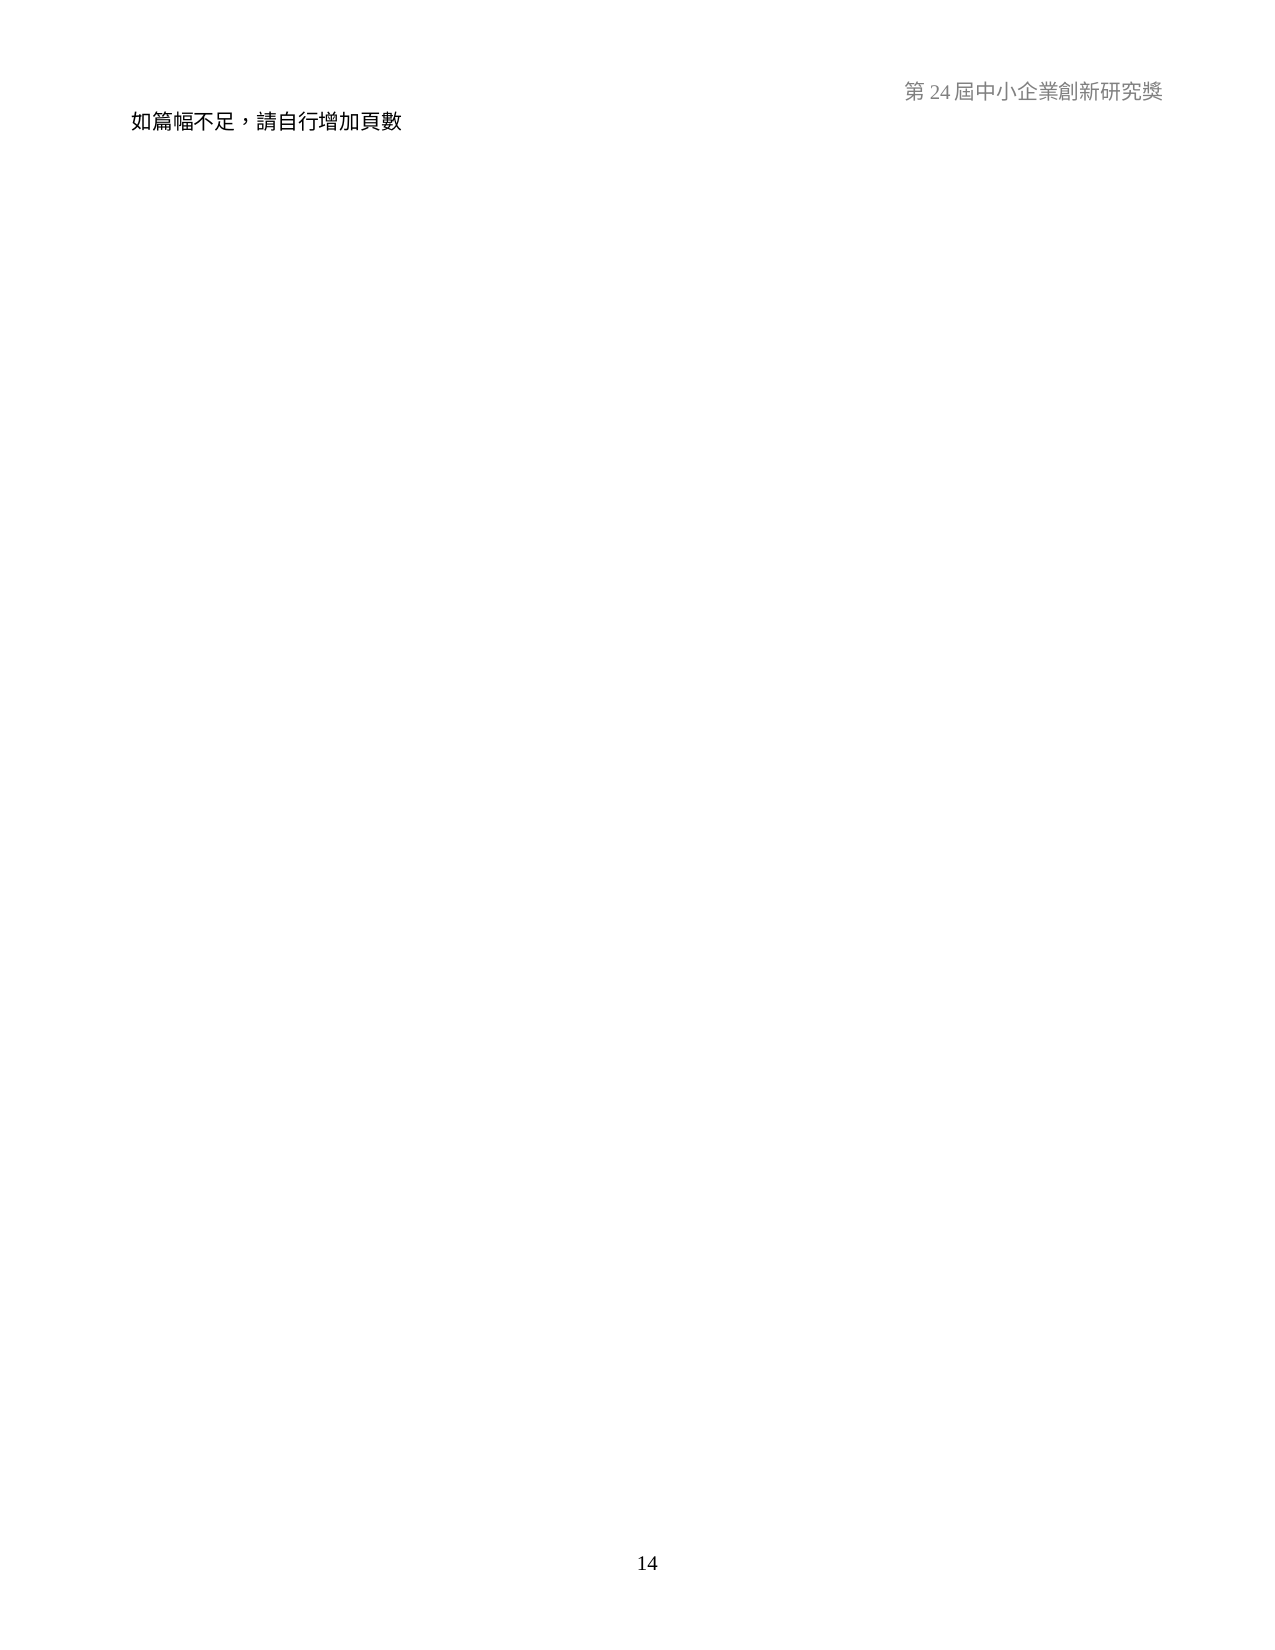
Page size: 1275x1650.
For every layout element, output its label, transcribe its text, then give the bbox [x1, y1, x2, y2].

text 如篇幅不足，請自行增加頁數 [131, 105, 1163, 135]
